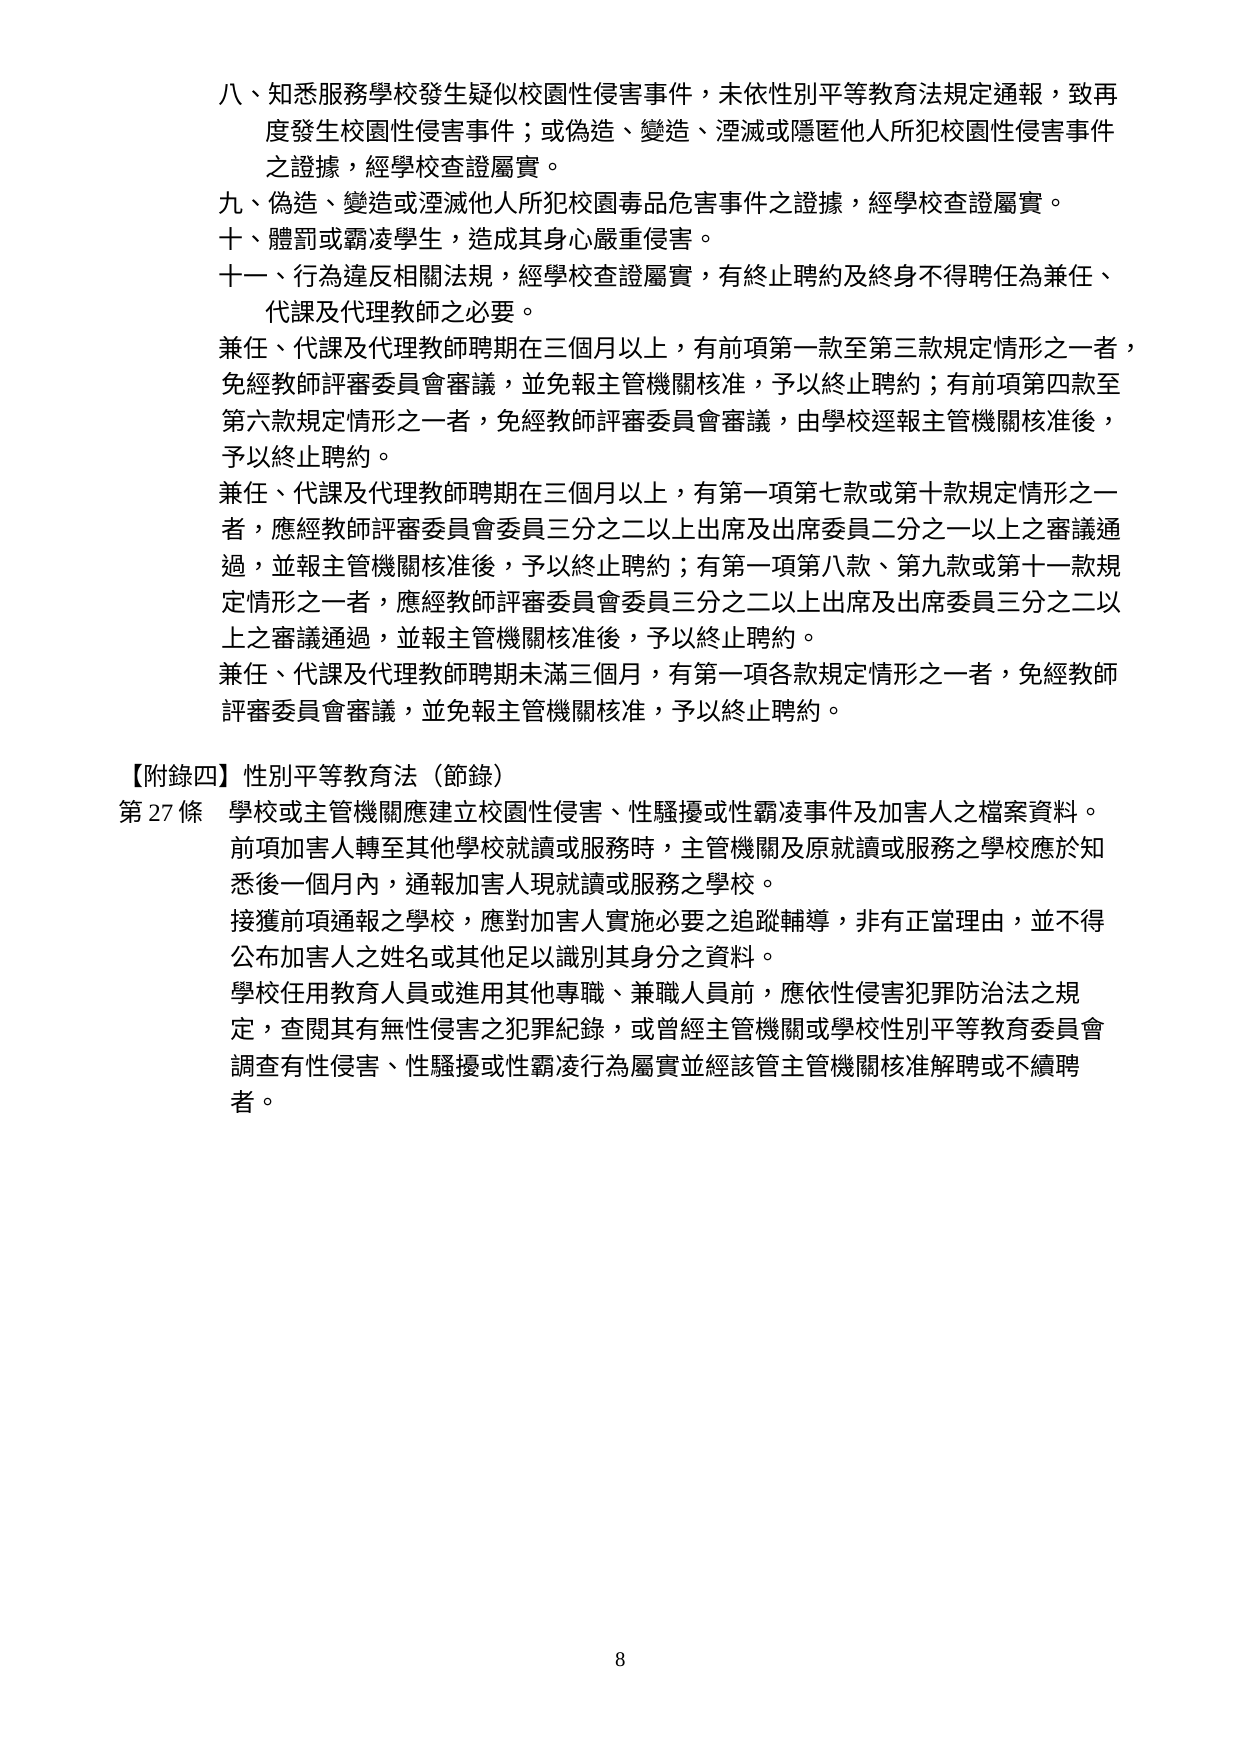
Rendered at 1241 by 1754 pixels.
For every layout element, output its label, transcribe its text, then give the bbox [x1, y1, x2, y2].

text 定，查閱其有無性侵害之犯罪紀錄，或曾經主管機關或學校性別平等教育委員會 [118, 1010, 1122, 1046]
text 公布加害人之姓名或其他足以識別其身分之資料。 [118, 937, 1122, 974]
text 前項加害人轉至其他學校就讀或服務時，主管機關及原就讀或服務之學校應於知 [118, 829, 1122, 865]
text 九、偽造、變造或湮滅他人所犯校園毒品危害事件之證據，經學校查證屬實。 [218, 184, 1122, 220]
text 調查有性侵害、性騷擾或性霸凌行為屬實並經該管主管機關核准解聘或不續聘 [118, 1046, 1122, 1082]
text 兼任、代課及代理教師聘期未滿三個月，有第一項各款規定情形之一者，免經教師評審委員會審議，並免報主管機關核准，予以終止聘約。 [218, 655, 1122, 727]
text 【附錄四】性別平等教育法（節錄） [118, 756, 1122, 792]
text 接獲前項通報之學校，應對加害人實施必要之追蹤輔導，非有正當理由，並不得 [118, 901, 1122, 937]
text 悉後一個月內，通報加害人現就讀或服務之學校。 [118, 865, 1122, 901]
text 兼任、代課及代理教師聘期在三個月以上，有前項第一款至第三款規定情形之一者，免經教師評審委員會審議，並免報主管機關核准，予以終止聘約；有前項第四款至第六款規定情形之一者，免經教師評審委員會審議，由學校逕報主管機關核准後，予以終止聘約。 [218, 329, 1122, 474]
text 學校任用教育人員或進用其他專職、兼職人員前，應依性侵害犯罪防治法之規 [118, 974, 1122, 1010]
text 兼任、代課及代理教師聘期在三個月以上，有第一項第七款或第十款規定情形之一者，應經教師評審委員會委員三分之二以上出席及出席委員二分之一以上之審議通過，並報主管機關核准後，予以終止聘約；有第一項第八款、第九款或第十一款規定情形之一者，應經教師評審委員會委員三分之二以上出席及出席委員三分之二以上之審議通過，並報主管機關核准後，予以終止聘約。 [218, 474, 1122, 655]
text 八、知悉服務學校發生疑似校園性侵害事件，未依性別平等教育法規定通報，致再度發生校園性侵害事件；或偽造、變造、湮滅或隱匿他人所犯校園性侵害事件之證據，經學校查證屬實。 [218, 75, 1122, 184]
text 者。 [118, 1082, 1122, 1119]
text 第27條 學校或主管機關應建立校園性侵害、性騷擾或性霸凌事件及加害人之檔案資料。 [118, 792, 1122, 829]
text 十一、行為違反相關法規，經學校查證屬實，有終止聘約及終身不得聘任為兼任、代課及代理教師之必要。 [218, 256, 1122, 329]
text 十、體罰或霸凌學生，造成其身心嚴重侵害。 [218, 220, 1122, 256]
